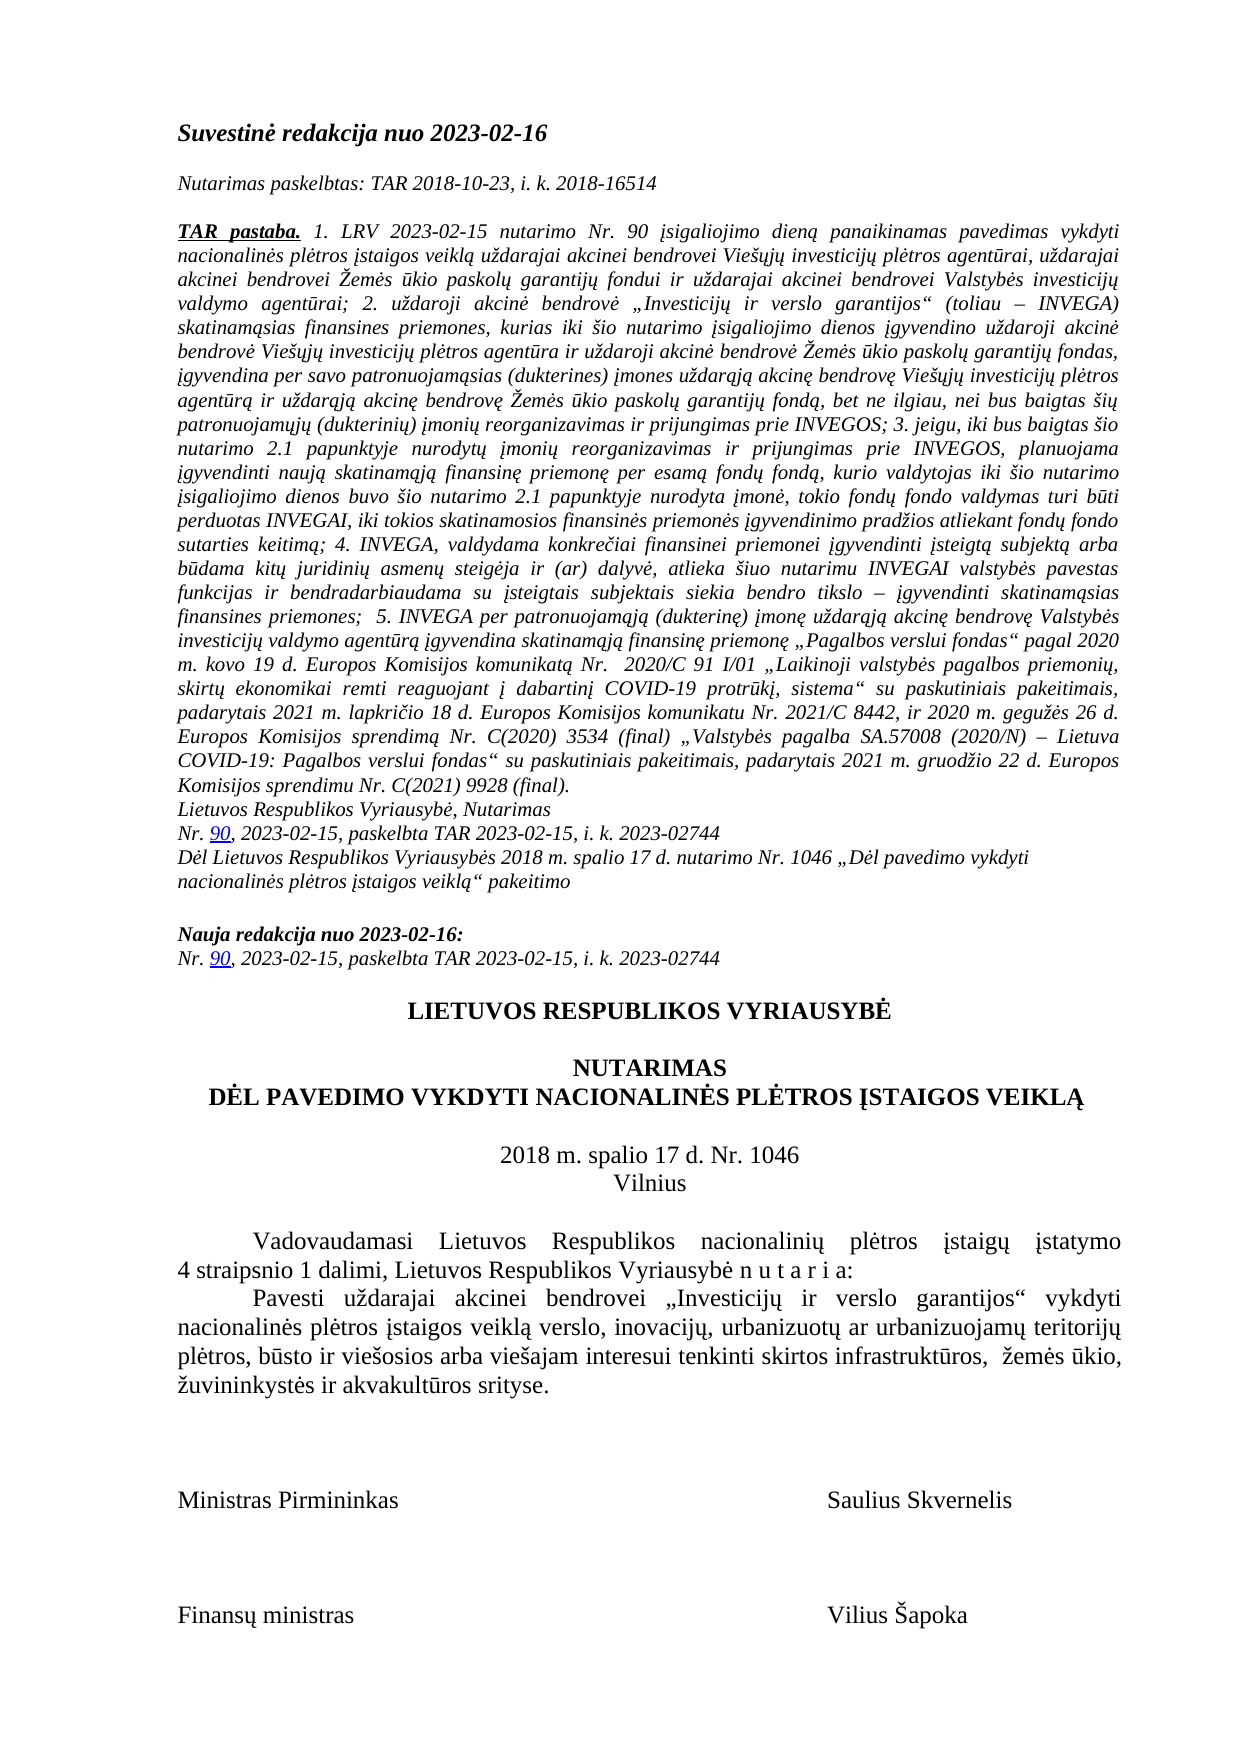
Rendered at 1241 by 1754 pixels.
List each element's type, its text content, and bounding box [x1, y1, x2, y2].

text Lietuvos Respublikos Vyriausybė, Nutarimas [177, 797, 1122, 821]
text Finansų ministras Vilius Šapoka [177, 1600, 1122, 1628]
text Nutarimas paskelbtas: TAR 2018-10-23, i. k. 2018-16514 [177, 171, 1122, 195]
text DĖL PAVEDIMO VYKDYTI NACIONALINĖS PLĖTROS ĮSTAIGOS VEIKLĄ [177, 1082, 1122, 1111]
text Nauja redakcija nuo 2023-02-16: [177, 922, 1122, 946]
text Nr. 90, 2023-02-15, paskelbta TAR 2023-02-15, i. k. 2023-02744 [177, 821, 1122, 845]
text Pavesti uždarajai akcinei bendrovei „Investicijų ir verslo garantijos“ vykdyti nacionalinės plėtros įstaigos veiklą verslo, inovacijų, urbanizuotų ar urbanizuojamų teritorijų plėtros, būsto ir viešosios arba viešajam interesui tenkinti skirtos infrastruktūros, žemės ūkio, žuvininkystės ir akvakultūros srityse. [177, 1283, 1122, 1398]
text Vadovaudamasi Lietuvos Respublikos nacionalinių plėtros įstaigų įstatymo 4 straipsnio 1 dalimi, Lietuvos Respublikos Vyriausybė n u t a r i a: [177, 1226, 1122, 1283]
text LIETUVOS RESPUBLIKOS VYRIAUSYBĖ [177, 996, 1122, 1025]
text Dėl Lietuvos Respublikos Vyriausybės 2018 m. spalio 17 d. nutarimo Nr. 1046 „Dėl pavedimo vykdyti nacionalinės plėtros įstaigos veiklą“ pakeitimo [177, 845, 1122, 893]
text Vilnius [177, 1168, 1122, 1197]
text nutarimas [177, 1053, 1122, 1082]
text 2018 m. spalio 17 d. Nr. 1046 [177, 1140, 1122, 1168]
text TAR pastaba. 1. LRV 2023-02-15 nutarimo Nr. 90 įsigaliojimo dieną panaikinamas pavedimas vykdyti nacionalinės plėtros įstaigos veiklą uždarajai akcinei bendrovei Viešųjų investicijų plėtros agentūrai, uždarajai akcinei bendrovei Žemės ūkio paskolų garantijų fondui ir uždarajai akcinei bendrovei Valstybės investicijų valdymo agentūrai; 2. uždaroji akcinė bendrovė „Investicijų ir verslo garantijos“ (toliau – INVEGA) skatinamąsias finansines priemones, kurias iki šio nutarimo įsigaliojimo dienos įgyvendino uždaroji akcinė bendrovė Viešųjų investicijų plėtros agentūra ir uždaroji akcinė bendrovė Žemės ūkio paskolų garantijų fondas, įgyvendina per savo patronuojamąsias (dukterines) įmones uždarąją akcinę bendrovę Viešųjų investicijų plėtros agentūrą ir uždarąją akcinę bendrovę Žemės ūkio paskolų garantijų fondą, bet ne ilgiau, nei bus baigtas šių patronuojamųjų (dukterinių) įmonių reorganizavimas ir prijungimas prie INVEGOS; 3. jeigu, iki bus baigtas šio nutarimo 2.1 papunktyje nurodytų įmonių reorganizavimas ir prijungimas prie INVEGOS, planuojama įgyvendinti naują skatinamąją finansinę priemonę per esamą fondų fondą, kurio valdytojas iki šio nutarimo įsigaliojimo dienos buvo šio nutarimo 2.1 papunktyje nurodyta įmonė, tokio fondų fondo valdymas turi būti perduotas INVEGAI, iki tokios skatinamosios finansinės priemonės įgyvendinimo pradžios atliekant fondų fondo sutarties keitimą; 4. INVEGA, valdydama konkrečiai finansinei priemonei įgyvendinti įsteigtą subjektą arba būdama kitų juridinių asmenų steigėja ir (ar) dalyvė, atlieka šiuo nutarimu INVEGAI valstybės pavestas funkcijas ir bendradarbiaudama su įsteigtais subjektais siekia bendro tikslo – įgyvendinti skatinamąsias finansines priemones; 5. INVEGA per patronuojamąją (dukterinę) įmonę uždarąją akcinę bendrovę Valstybės investicijų valdymo agentūrą įgyvendina skatinamąją finansinę priemonę „Pagalbos verslui fondas“ pagal 2020 m. kovo 19 d. Europos Komisijos komunikatą Nr. 2020/C 91 I/01 „Laikinoji valstybės pagalbos priemonių, skirtų ekonomikai remti reaguojant į dabartinį COVID-19 protrūkį, sistema“ su paskutiniais pakeitimais, padarytais 2021 m. lapkričio 18 d. Europos Komisijos komunikatu Nr. 2021/C 8442, ir 2020 m. gegužės 26 d. Europos Komisijos sprendimą Nr. C(2020) 3534 (final) „Valstybės pagalba SA.57008 (2020/N) – Lietuva COVID-19: Pagalbos verslui fondas“ su paskutiniais pakeitimais, padarytais 2021 m. gruodžio 22 d. Europos Komisijos sprendimu Nr. C(2021) 9928 (final). [177, 219, 1122, 797]
text Ministras Pirmininkas Saulius Skvernelis [177, 1485, 1122, 1513]
text Nr. 90, 2023-02-15, paskelbta TAR 2023-02-15, i. k. 2023-02744 [177, 946, 1122, 970]
text Suvestinė redakcija nuo 2023-02-16 [177, 118, 1122, 147]
